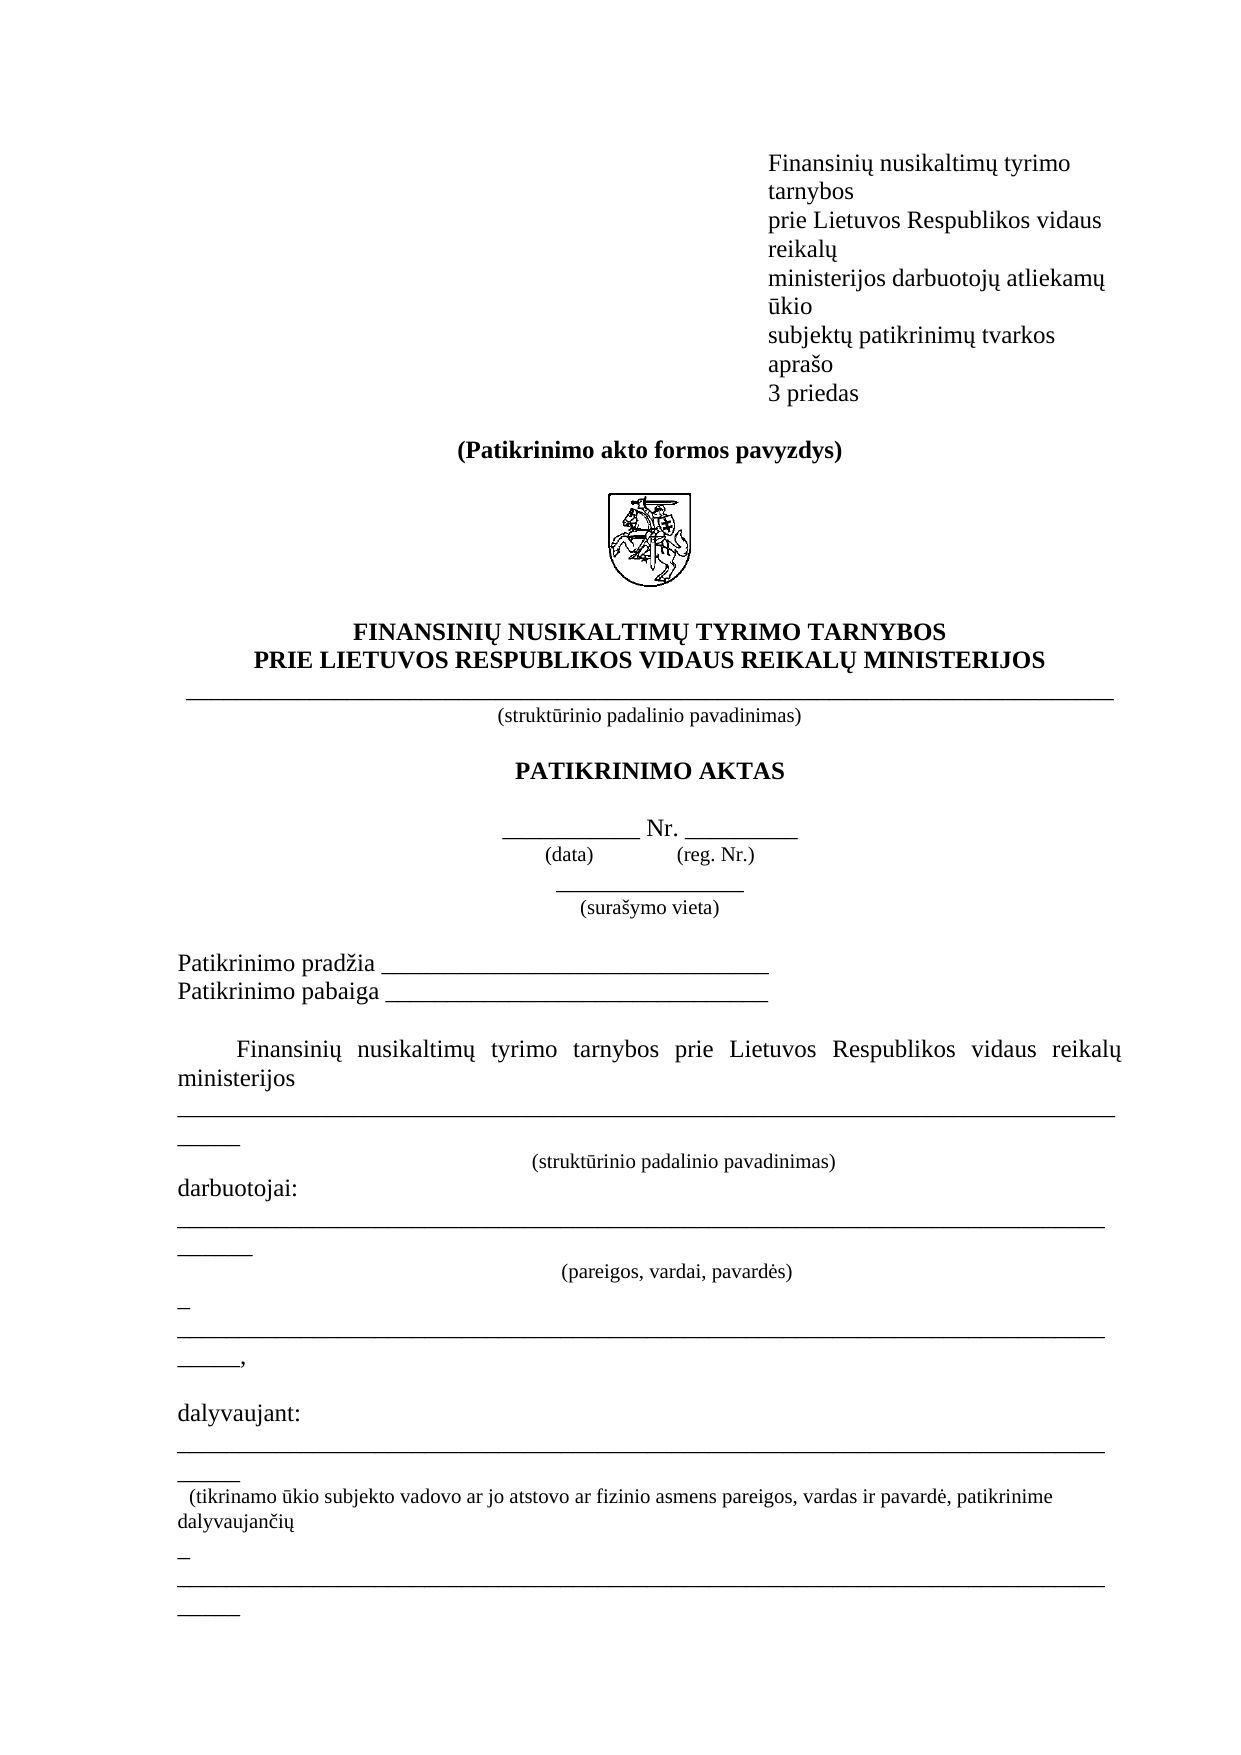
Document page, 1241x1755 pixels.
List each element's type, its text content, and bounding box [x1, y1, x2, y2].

text (struktūrinio padalinio pavadinimas) [177, 1149, 1122, 1173]
text ___________ Nr. _________ [177, 813, 1122, 842]
text (pareigos, vardai, pavardės) [177, 1259, 1122, 1283]
text PATIKRINIMO AKTAS [177, 756, 1122, 784]
text Patikrinimo pabaiga [177, 976, 1122, 1005]
text subjektų patikrinimų tvarkos aprašo [768, 320, 1122, 378]
text _______________ [177, 866, 1122, 895]
text 3 priedas [768, 378, 1122, 406]
text (struktūrinio padalinio pavadinimas) [177, 703, 1122, 727]
text (data) (reg. Nr.) [177, 842, 1122, 866]
text PRIE LIETUVOS RESPUBLIKOS VIDAUS REIKALŲ MINISTERIJOS [177, 645, 1122, 674]
text Finansinių nusikaltimų tyrimo tarnybos [768, 148, 1122, 205]
text Patikrinimo pradžia ______________________________ [177, 948, 1122, 976]
text ministerijos darbuotojų atliekamų ūkio [768, 263, 1122, 320]
text _ _____ [177, 1533, 1122, 1619]
text FINANSINIŲ NUSIKALTIMŲ TYRIMO TARNYBOS [177, 617, 1122, 645]
text darbuotojai: ______ [177, 1173, 1122, 1259]
text _ _____, [177, 1283, 1122, 1369]
text prie Lietuvos Respublikos vidaus reikalų [768, 205, 1122, 263]
text (surašymo vieta) [177, 895, 1122, 919]
text (tikrinamo ūkio subjekto vadovo ar jo atstovo ar fizinio asmens pareigos, vardas ir pavardė, patikrinime dalyvaujančių [177, 1484, 1122, 1533]
text Finansinių nusikaltimų tyrimo tarnybos prie Lietuvos Respublikos vidaus reikalų ministerijos ________________________________________________________________________________ [177, 1034, 1122, 1149]
text (Patikrinimo akto formos pavyzdys) [177, 435, 1122, 464]
text _ [177, 674, 1122, 703]
text dalyvaujant: _____ [177, 1398, 1122, 1484]
